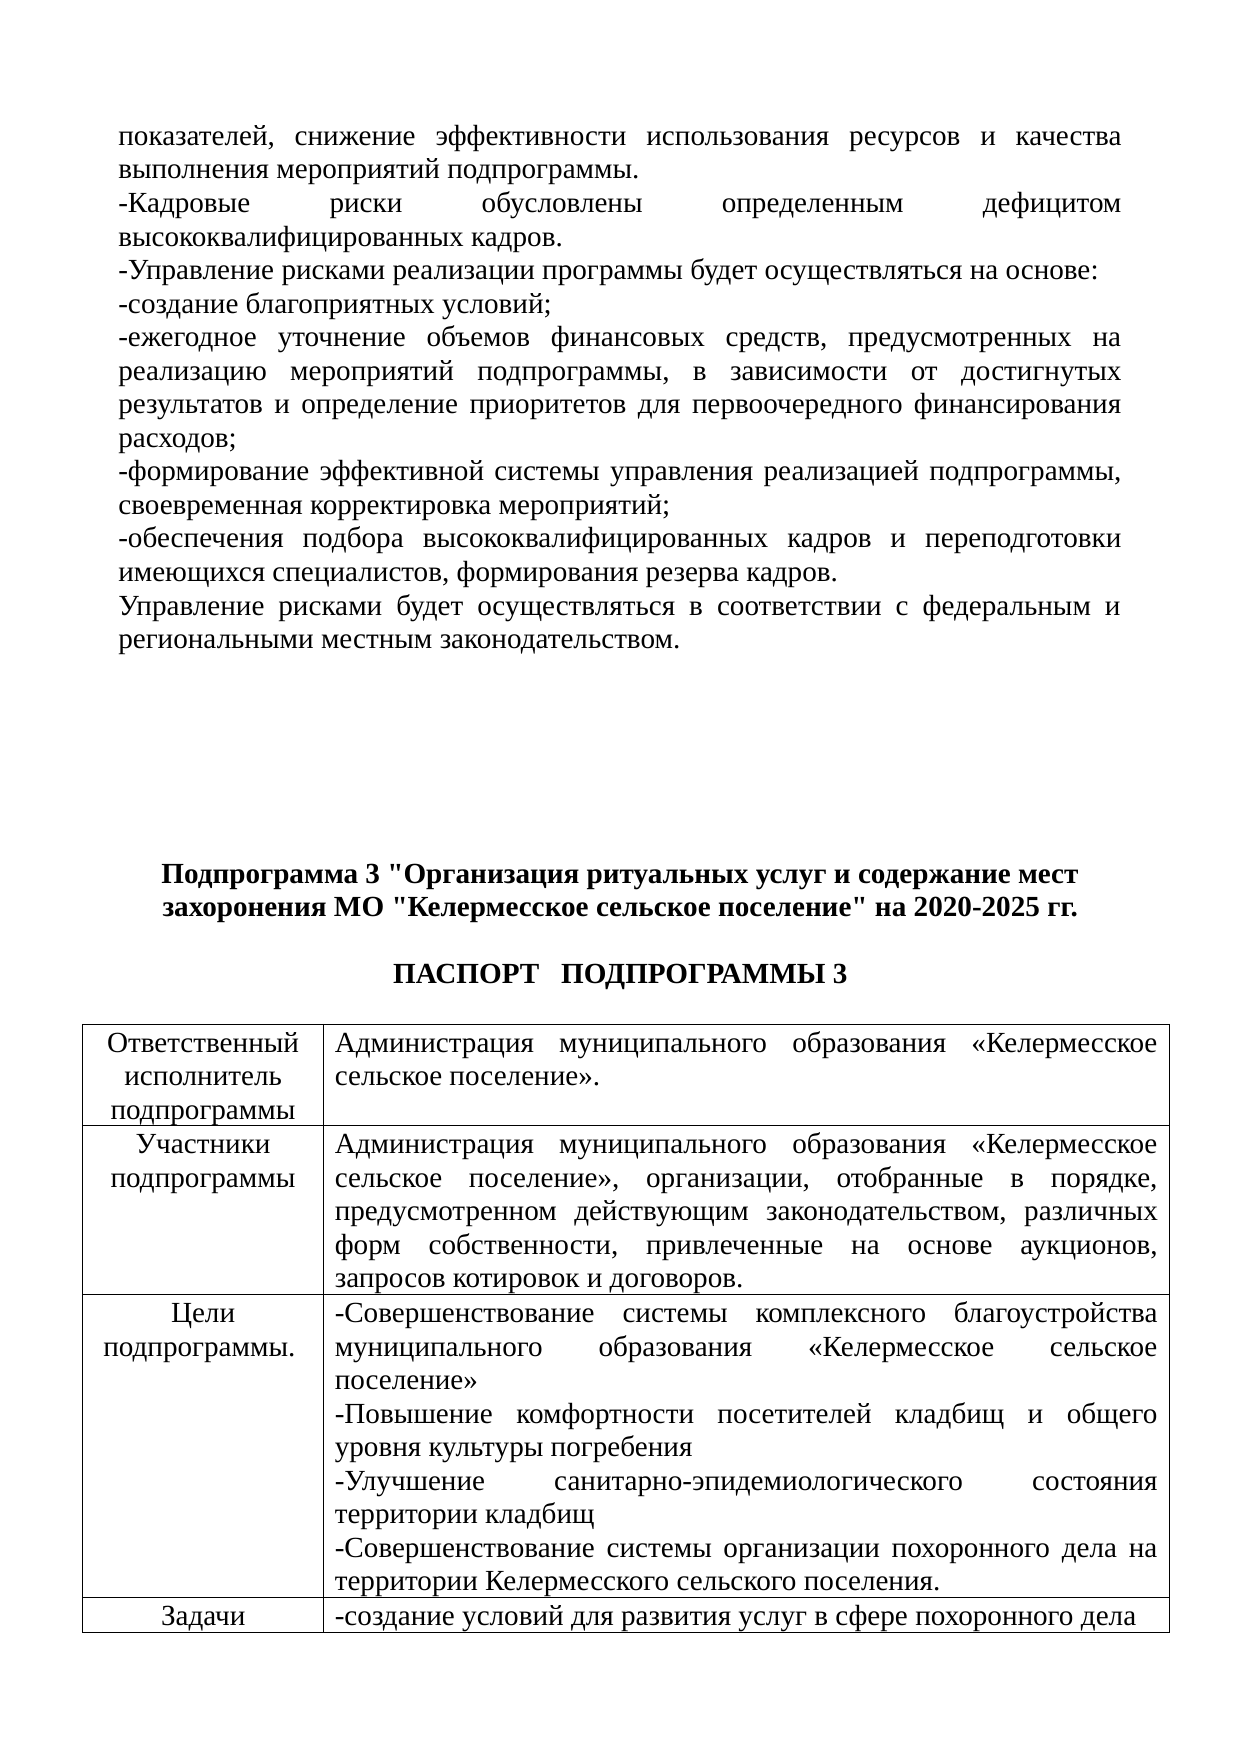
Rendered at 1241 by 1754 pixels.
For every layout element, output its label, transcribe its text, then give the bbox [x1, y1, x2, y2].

text -Управление рисками реализации программы будет осуществляться на основе: [118, 252, 1122, 286]
table_cell Администрация муниципального образования «Келермесское сельское поселение», организации, отобранные в порядке, предусмотренном действующим законодательством, различных форм собственности, привлеченные на основе аукционов, запросов котировок и договоров. [324, 1126, 1169, 1294]
text -обеспечения подбора высококвалифицированных кадров и переподготовки имеющихся специалистов, формирования резерва кадров. [118, 521, 1122, 588]
text Управление рисками будет осуществляться в соответствии с федеральным и региональными местным законодательством. [118, 588, 1122, 655]
text -Кадровые риски обусловлены определенным дефицитом высококвалифицированных кадров. [118, 185, 1122, 252]
table_cell -Совершенствование системы комплексного благоустройства муниципального образования «Келермесское сельское поселение» -Повышение комфортности посетителей кладбищ и общего уровня культуры погребения -Улучшение санитарно-эпидемиологического состояния территории кладбищ -Совершенствование системы организации похоронного дела на территории Келермесского сельского поселения. [324, 1295, 1169, 1597]
table_cell -создание условий для развития услуг в сфере похоронного дела [324, 1598, 1169, 1632]
text Паспорт Подпрограммы 3 [118, 957, 1122, 990]
text -создание благоприятных условий; [118, 286, 1122, 319]
table_header Ответственный исполнитель подпрограммы [83, 1025, 323, 1125]
text -формирование эффективной системы управления реализацией подпрограммы, своевременная корректировка мероприятий; [118, 453, 1122, 521]
text показателей, снижение эффективности использования ресурсов и качества выполнения мероприятий подпрограммы. [118, 118, 1122, 185]
table_cell Задачи [83, 1598, 323, 1632]
table_cell Цели подпрограммы. [83, 1295, 323, 1597]
text Подпрограмма 3 "Организация ритуальных услуг и содержание мест захоронения МО "Келермесское сельское поселение" на 2020-2025 гг. [118, 856, 1122, 923]
table_header Администрация муниципального образования «Келермесское сельское поселение». [324, 1025, 1169, 1125]
text -ежегодное уточнение объемов финансовых средств, предусмотренных на реализацию мероприятий подпрограммы, в зависимости от достигнутых результатов и определение приоритетов для первоочередного финансирования расходов; [118, 319, 1122, 453]
table_cell Участники подпрограммы [83, 1126, 323, 1294]
